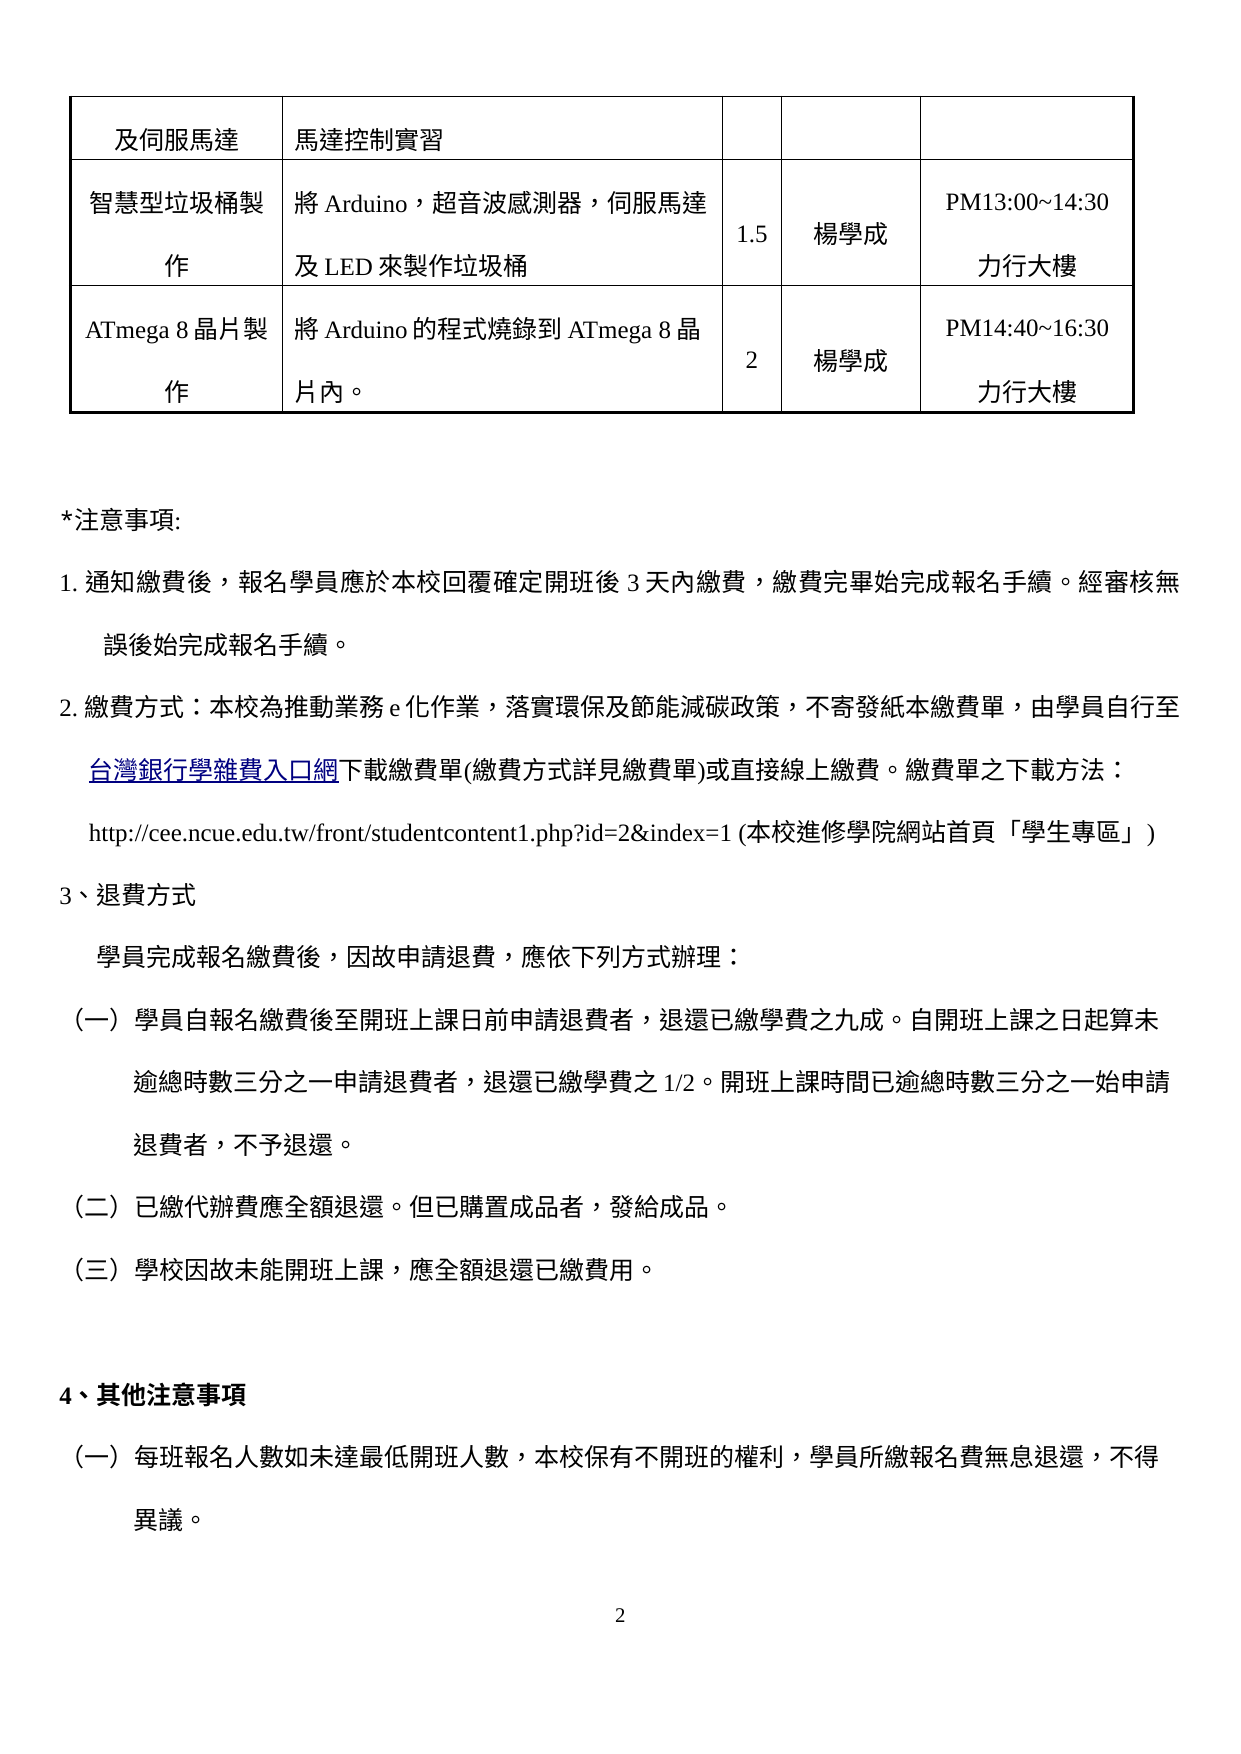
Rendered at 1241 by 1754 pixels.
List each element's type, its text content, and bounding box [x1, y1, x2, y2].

text 3、退費方式 [59, 852, 1181, 914]
text *注意事項: [59, 477, 1181, 539]
table_cell ATmega 8晶片製作 [72, 286, 282, 411]
table_cell 楊學成 [782, 286, 920, 411]
text 1. 通知繳費後，報名學員應於本校回覆確定開班後3天內繳費，繳費完畢始完成報名手續。經審核無誤後始完成報名手續。 [59, 539, 1181, 664]
table_cell 將Arduino的程式燒錄到ATmega 8晶片內。 [283, 286, 722, 411]
table_cell [782, 97, 920, 159]
table_cell 馬達控制實習 [283, 97, 722, 159]
text （一）學員自報名繳費後至開班上課日前申請退費者，退還已繳學費之九成。自開班上課之日起算未逾總時數三分之一申請退費者，退還已繳學費之1/2。開班上課時間已逾總時數三分之一始申請退費者，不予退還。 [59, 977, 1181, 1164]
table_cell [723, 97, 781, 159]
text 4、其他注意事項 [59, 1352, 1181, 1414]
table_cell 楊學成 [782, 160, 920, 285]
table_cell PM14:40~16:30 力行大樓 [921, 286, 1132, 411]
text （三）學校因故未能開班上課，應全額退還已繳費用。 [59, 1227, 1181, 1289]
table_cell [921, 97, 1132, 159]
text 2. 繳費方式：本校為推動業務e化作業，落實環保及節能減碳政策，不寄發紙本繳費單，由學員自行至台灣銀行學雜費入口網下載繳費單(繳費方式詳見繳費單)或直接線上繳費。繳費單之下載方法：http://cee.ncue.edu.tw/front/studentcontent1.php?id=2&index=1 (本校進修學院網站首頁「學生專區」) [59, 664, 1181, 852]
table_cell PM13:00~14:30 力行大樓 [921, 160, 1132, 285]
text （二）已繳代辦費應全額退還。但已購置成品者，發給成品。 [59, 1164, 1181, 1227]
table_cell 1.5 [723, 160, 781, 285]
table_cell 及伺服馬達 [72, 97, 282, 159]
table_cell 將Arduino，超音波感測器，伺服馬達及LED來製作垃圾桶 [283, 160, 722, 285]
text 學員完成報名繳費後，因故申請退費，應依下列方式辦理： [59, 914, 1181, 977]
table_cell 智慧型垃圾桶製作 [72, 160, 282, 285]
text （一）每班報名人數如未達最低開班人數，本校保有不開班的權利，學員所繳報名費無息退還，不得異議。 [59, 1414, 1181, 1539]
table_cell 2 [723, 286, 781, 411]
